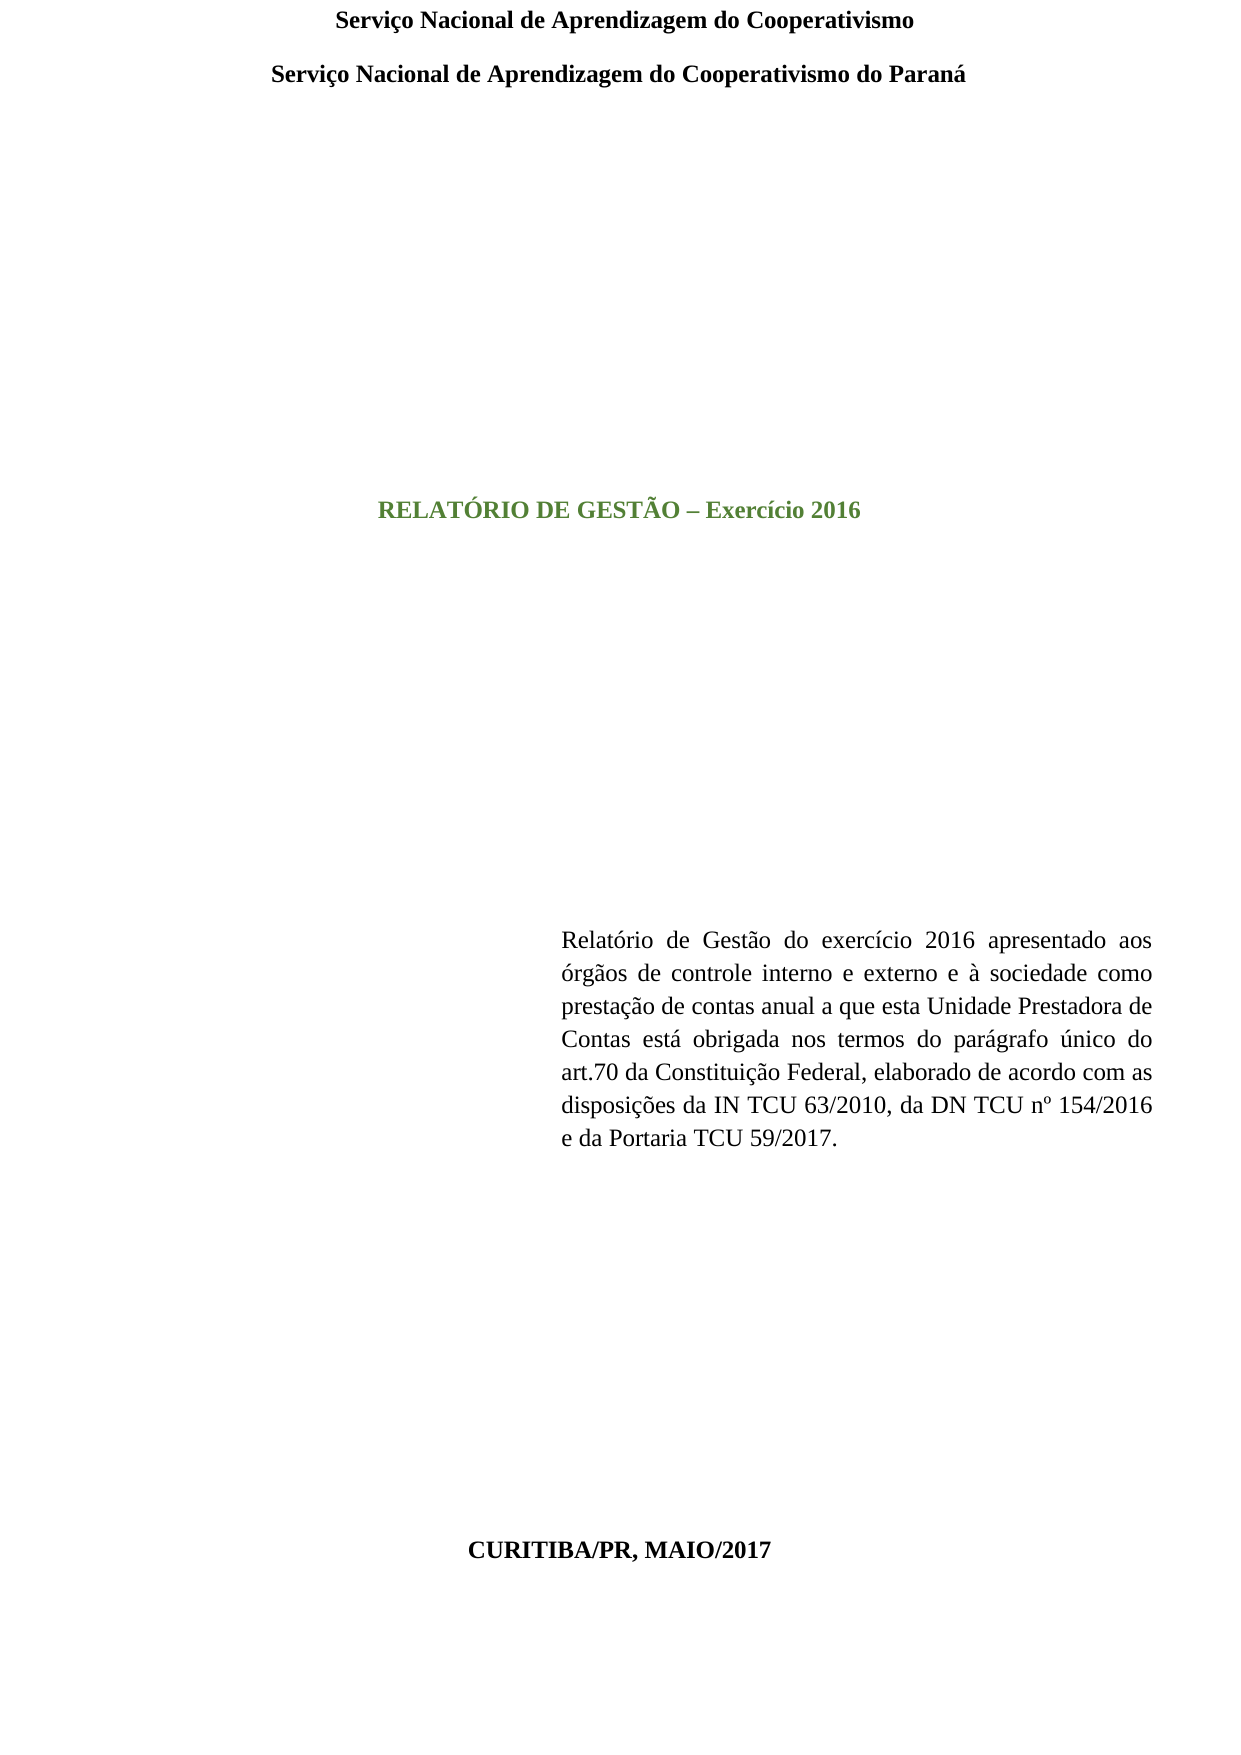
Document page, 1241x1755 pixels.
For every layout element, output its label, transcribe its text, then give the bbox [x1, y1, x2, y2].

text Serviço Nacional de Aprendizagem do Cooperativismo Serviço Nacional de Aprendizagem do Cooperativismo do Paraná [271, 6, 981, 88]
text Relatório de Gestão do exercício 2016 apresentado aos órgãos de controle interno e externo e à sociedade como prestação de contas anual a que esta Unidade Prestadora de Contas está obrigada nos termos do parágrafo único do art.70 da Constituição Federal, elaborado de acordo com as disposições da IN TCU 63/2010, da DN TCU nº 154/2016 e da Portaria TCU 59/2017. [561, 925, 1152, 1152]
text RELATÓRIO DE GESTÃO – Exercício 2016 [378, 495, 1163, 523]
